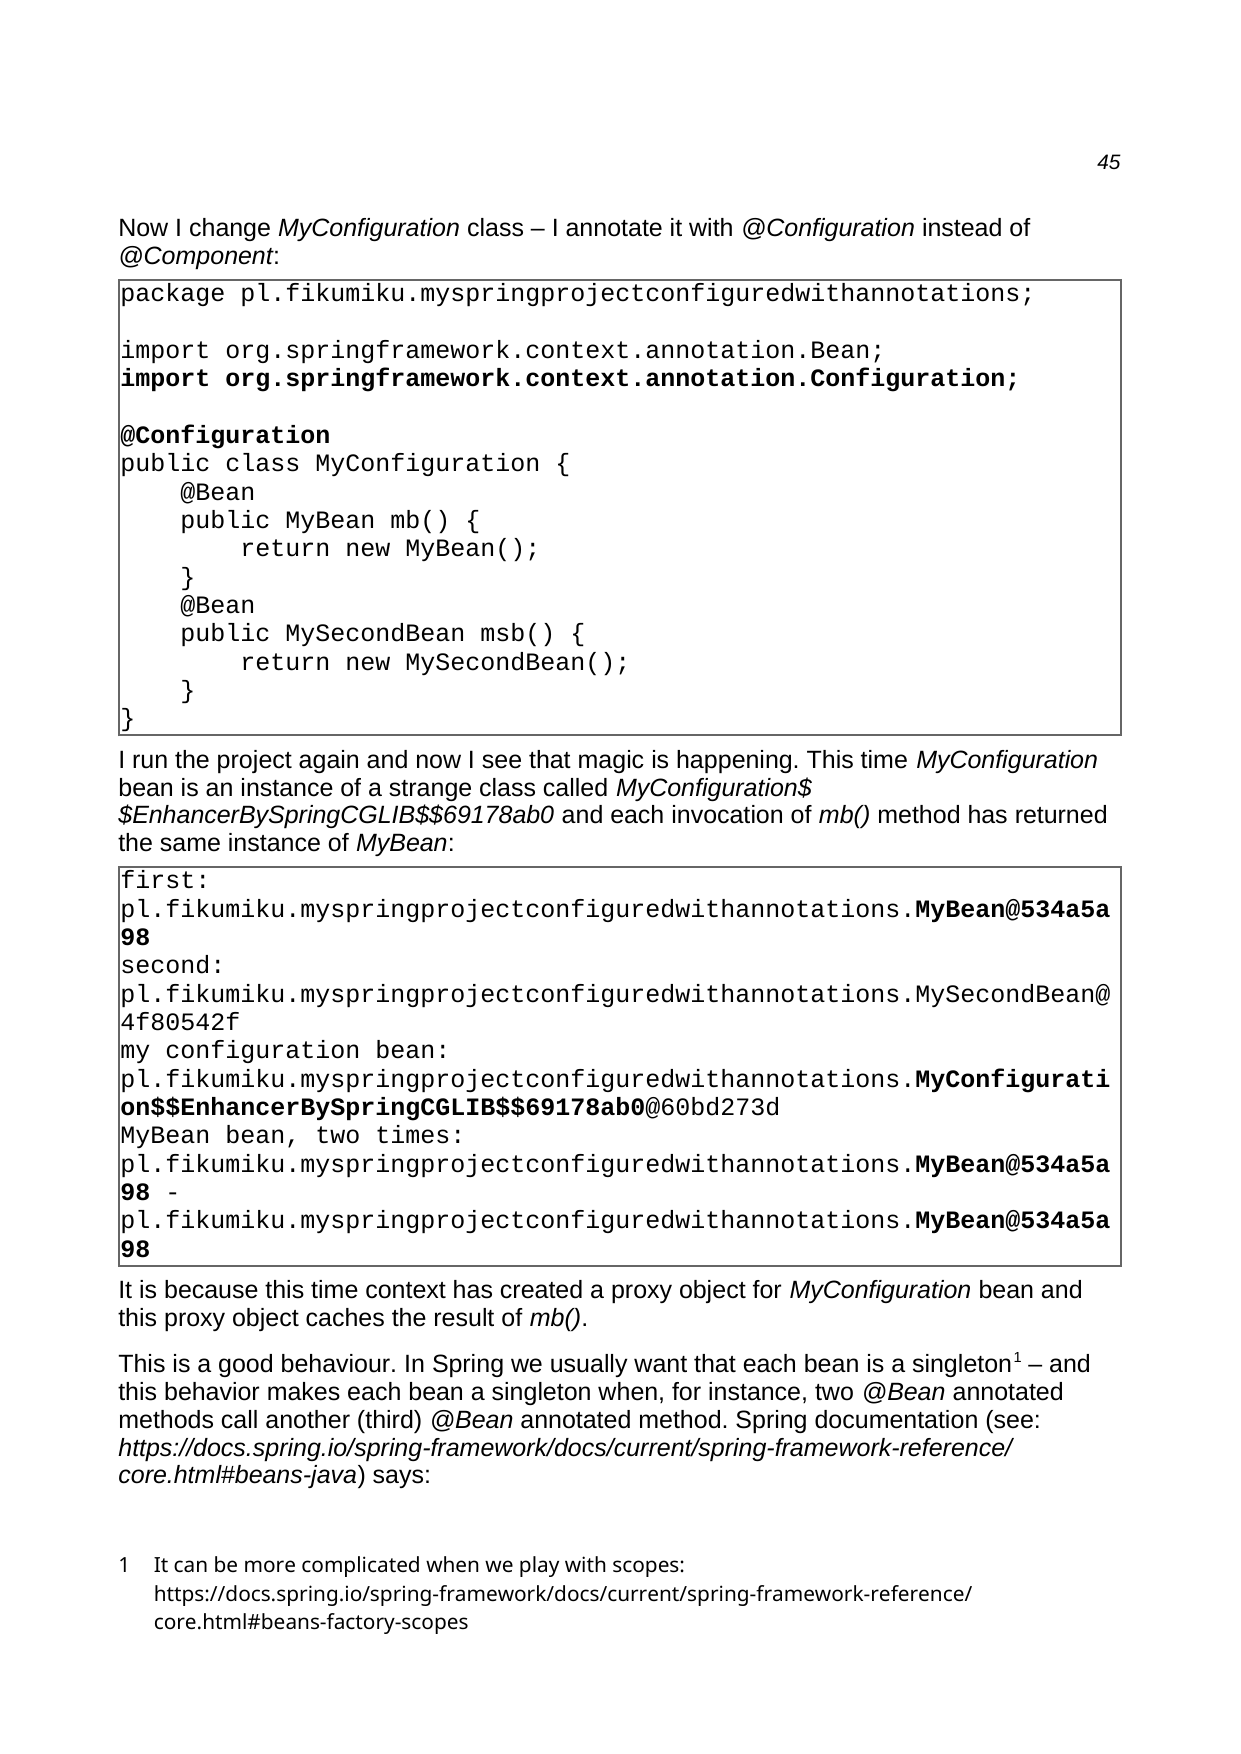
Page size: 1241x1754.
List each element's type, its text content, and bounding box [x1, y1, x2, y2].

text package pl.fikumiku.myspringprojectconfiguredwithannotations; [120, 281, 1120, 309]
text } [120, 676, 1120, 704]
text return new MyBean(); [120, 534, 1120, 562]
text It is because this time context has created a proxy object for MyConfiguration bean and this proxy object caches the result of mb(). [118, 1276, 1122, 1332]
text } [120, 562, 1120, 591]
text @Bean [120, 591, 1120, 619]
text import org.springframework.context.annotation.Bean; [120, 336, 1120, 364]
text This is a good behaviour. In Spring we usually want that each bean is a singleton – and this behavior makes each bean a singleton when, for instance, two @Bean annotated methods call another (third) @Bean annotated method. Spring documentation (see: https://docs.spring.io/spring-framework/docs/current/spring-framework-reference/core.html#beans-java) says: [118, 1349, 1122, 1489]
text second: pl.fikumiku.myspringprojectconfiguredwithannotations.MySecondBean@4f80542f [120, 951, 1120, 1036]
text public MySecondBean msb() { [120, 619, 1120, 647]
text It can be more complicated when we play with scopes: https://docs.spring.io/spring-framework/docs/current/spring-framework-reference/core.html#beans-factory-scopes [118, 1550, 1122, 1636]
text public class MyConfiguration { [120, 449, 1120, 477]
text public MyBean mb() { [120, 506, 1120, 534]
text return new MySecondBean(); [120, 647, 1120, 676]
text I run the project again and now I see that magic is happening. This time MyConfiguration bean is an instance of a strange class called MyConfiguration$$EnhancerBySpringCGLIB$$69178ab0 and each invocation of mb() method has returned the same instance of MyBean: [118, 745, 1122, 857]
text first: pl.fikumiku.myspringprojectconfiguredwithannotations.MyBean@534a5a98 [120, 868, 1120, 951]
text @Configuration [120, 421, 1120, 449]
text } [120, 704, 1120, 734]
text @Bean [120, 477, 1120, 506]
text import org.springframework.context.annotation.Configuration; [120, 364, 1120, 394]
text MyBean bean, two times: pl.fikumiku.myspringprojectconfiguredwithannotations.MyBean@534a5a98 - pl.fikumiku.myspringprojectconfiguredwithannotations.MyBean@534a5a98 [120, 1121, 1120, 1265]
text my configuration bean: pl.fikumiku.myspringprojectconfiguredwithannotations.MyConfiguration$$EnhancerBySpringCGLIB$$69178ab0@60bd273d [120, 1036, 1120, 1121]
text Now I change MyConfiguration class – I annotate it with @Configuration instead of @Component: [118, 214, 1122, 270]
